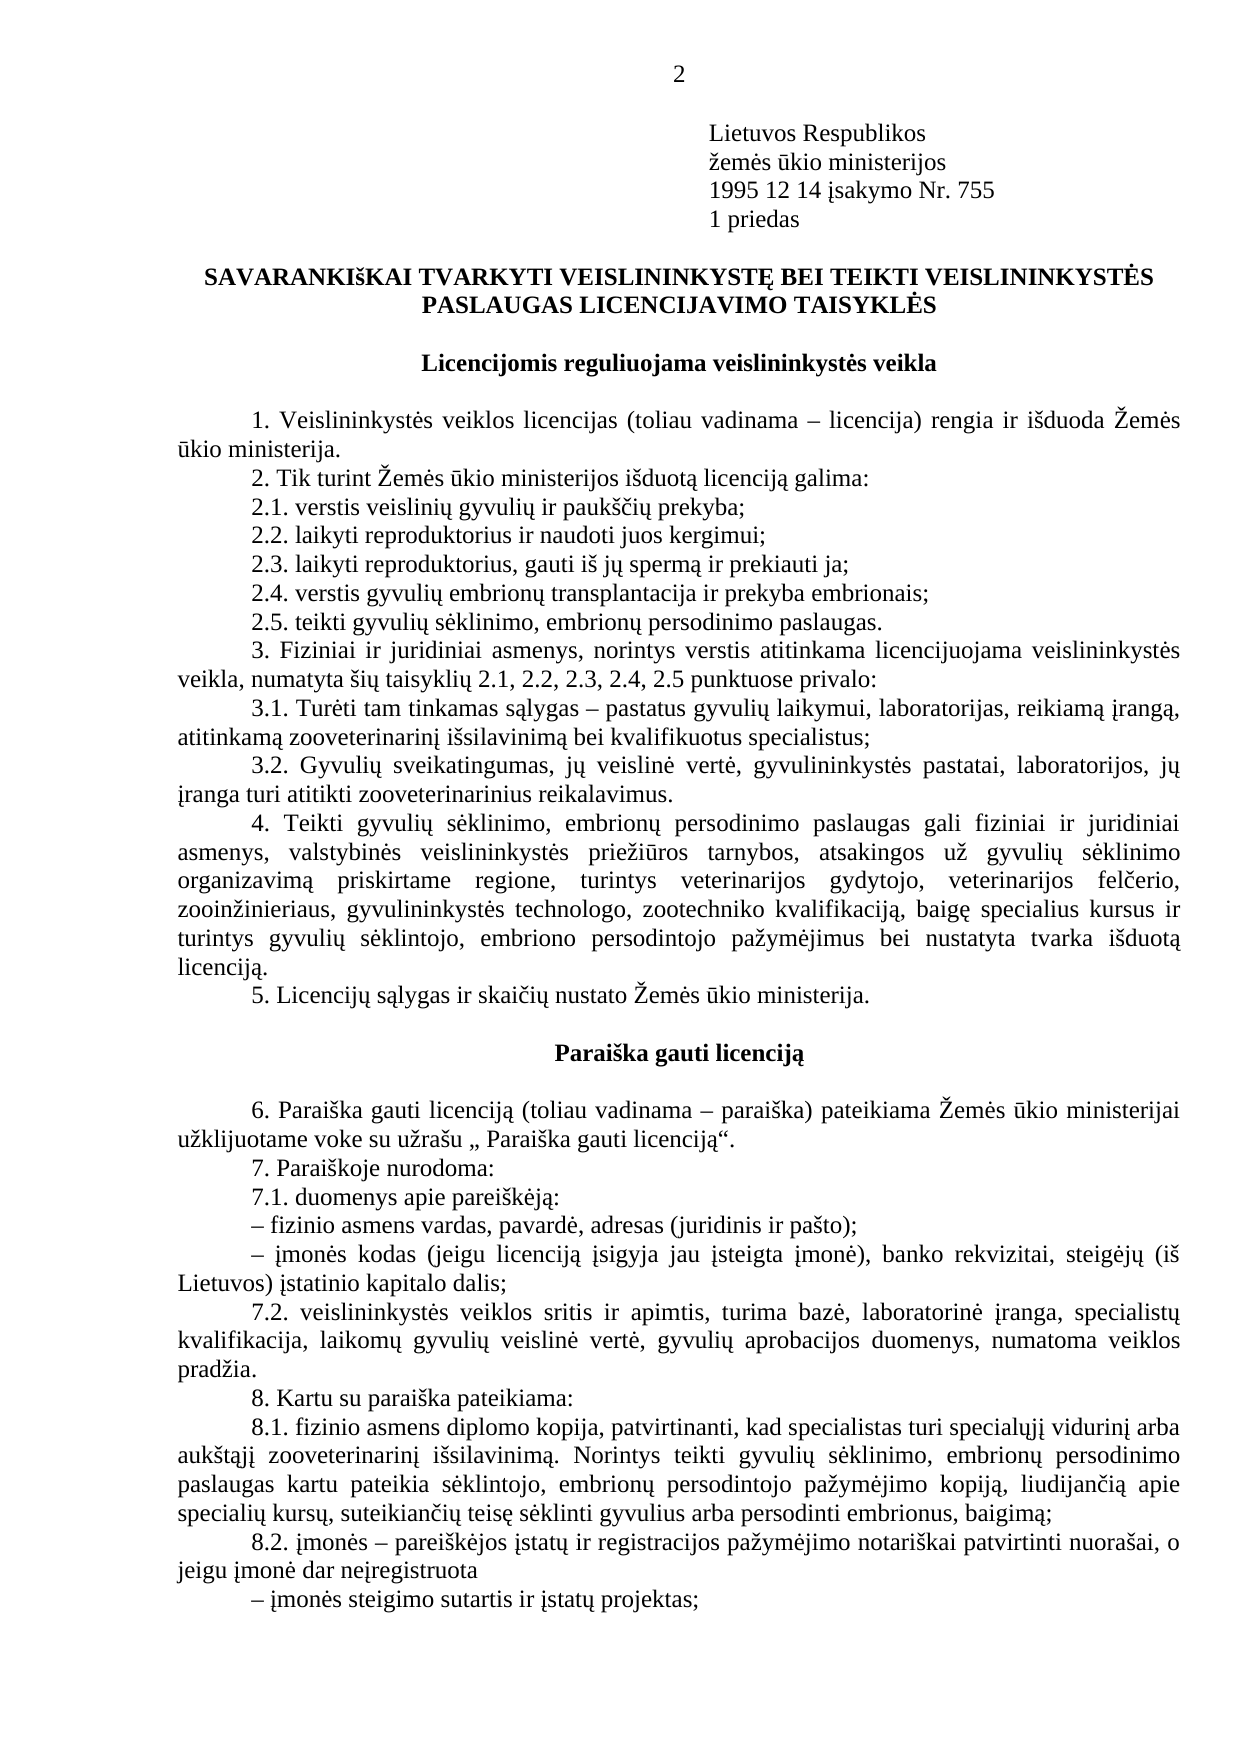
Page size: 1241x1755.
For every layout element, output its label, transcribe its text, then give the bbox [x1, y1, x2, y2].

text 4. Teikti gyvulių sėklinimo, embrionų persodinimo paslaugas gali fiziniai ir juridiniai asmenys, valstybinės veislininkystės priežiūros tarnybos, atsakingos už gyvulių sėklinimo organizavimą priskirtame regione, turintys veterinarijos gydytojo, veterinarijos felčerio, zooinžinieriaus, gyvulininkystės technologo, zootechniko kvalifikaciją, baigę specialius kursus ir turintys gyvulių sėklintojo, embriono persodintojo pažymėjimus bei nustatyta tvarka išduotą licenciją. [177, 808, 1181, 981]
text 2.3. laikyti reproduktorius, gauti iš jų spermą ir prekiauti ja; [177, 549, 1181, 578]
text 1 priedas [177, 204, 1181, 233]
text 2. Tik turint Žemės ūkio ministerijos išduotą licenciją galima: [177, 463, 1181, 492]
text 8.1. fizinio asmens diplomo kopija, patvirtinanti, kad specialistas turi specialųjį vidurinį arba aukštąjį zooveterinarinį išsilavinimą. Norintys teikti gyvulių sėklinimo, embrionų persodinimo paslaugas kartu pateikia sėklintojo, embrionų persodintojo pažymėjimo kopiją, liudijančią apie specialių kursų, suteikiančių teisę sėklinti gyvulius arba persodinti embrionus, baigimą; [177, 1412, 1181, 1527]
text 8. Kartu su paraiška pateikiama: [177, 1383, 1181, 1412]
text 3.2. Gyvulių sveikatingumas, jų veislinė vertė, gyvulininkystės pastatai, laboratorijos, jų įranga turi atitikti zooveterinarinius reikalavimus. [177, 751, 1181, 808]
text 2.5. teikti gyvulių sėklinimo, embrionų persodinimo paslaugas. [177, 607, 1181, 636]
text Paraiška gauti licenciją [177, 1038, 1181, 1067]
text 1995 12 14 įsakymo Nr. 755 [177, 176, 1181, 204]
text – įmonės steigimo sutartis ir įstatų projektas; [177, 1584, 1181, 1613]
text 8.2. įmonės – pareiškėjos įstatų ir registracijos pažymėjimo notariškai patvirtinti nuorašai, o jeigu įmonė dar neįregistruota [177, 1527, 1181, 1584]
text Lietuvos Respublikos [177, 118, 1181, 147]
text Licencijomis reguliuojama veislininkystės veikla [177, 348, 1181, 377]
text 7.1. duomenys apie pareiškėją: [177, 1182, 1181, 1211]
text 7. Paraiškoje nurodoma: [177, 1153, 1181, 1182]
text 3. Fiziniai ir juridiniai asmenys, norintys verstis atitinkama licencijuojama veislininkystės veikla, numatyta šių taisyklių 2.1, 2.2, 2.3, 2.4, 2.5 punktuose privalo: [177, 636, 1181, 693]
text 2.1. verstis veislinių gyvulių ir paukščių prekyba; [177, 492, 1181, 521]
text – įmonės kodas (jeigu licenciją įsigyja jau įsteigta įmonė), banko rekvizitai, steigėjų (iš Lietuvos) įstatinio kapitalo dalis; [177, 1239, 1181, 1297]
text žemės ūkio ministerijos [177, 147, 1181, 176]
text 7.2. veislininkystės veiklos sritis ir apimtis, turima bazė, laboratorinė įranga, specialistų kvalifikacija, laikomų gyvulių veislinė vertė, gyvulių aprobacijos duomenys, numatoma veiklos pradžia. [177, 1297, 1181, 1383]
text 3.1. Turėti tam tinkamas sąlygas – pastatus gyvulių laikymui, laboratorijas, reikiamą įrangą, atitinkamą zooveterinarinį išsilavinimą bei kvalifikuotus specialistus; [177, 693, 1181, 751]
text 5. Licencijų sąlygas ir skaičių nustato Žemės ūkio ministerija. [177, 981, 1181, 1009]
text – fizinio asmens vardas, pavardė, adresas (juridinis ir pašto); [177, 1211, 1181, 1239]
text SAVARANKIšKAI TVARKYTI VEISLININKYSTĘ BEI TEIKTI VEISLININKYSTĖS PASLAUGAS LICENCIJAVIMO TAISYKLĖS [177, 262, 1181, 319]
text 2.4. verstis gyvulių embrionų transplantacija ir prekyba embrionais; [177, 578, 1181, 607]
text 2.2. laikyti reproduktorius ir naudoti juos kergimui; [177, 521, 1181, 549]
text 6. Paraiška gauti licenciją (toliau vadinama – paraiška) pateikiama Žemės ūkio ministerijai užklijuotame voke su užrašu „ Paraiška gauti licenciją“. [177, 1096, 1181, 1153]
text 1. Veislininkystės veiklos licencijas (toliau vadinama – licencija) rengia ir išduoda Žemės ūkio ministerija. [177, 406, 1181, 463]
